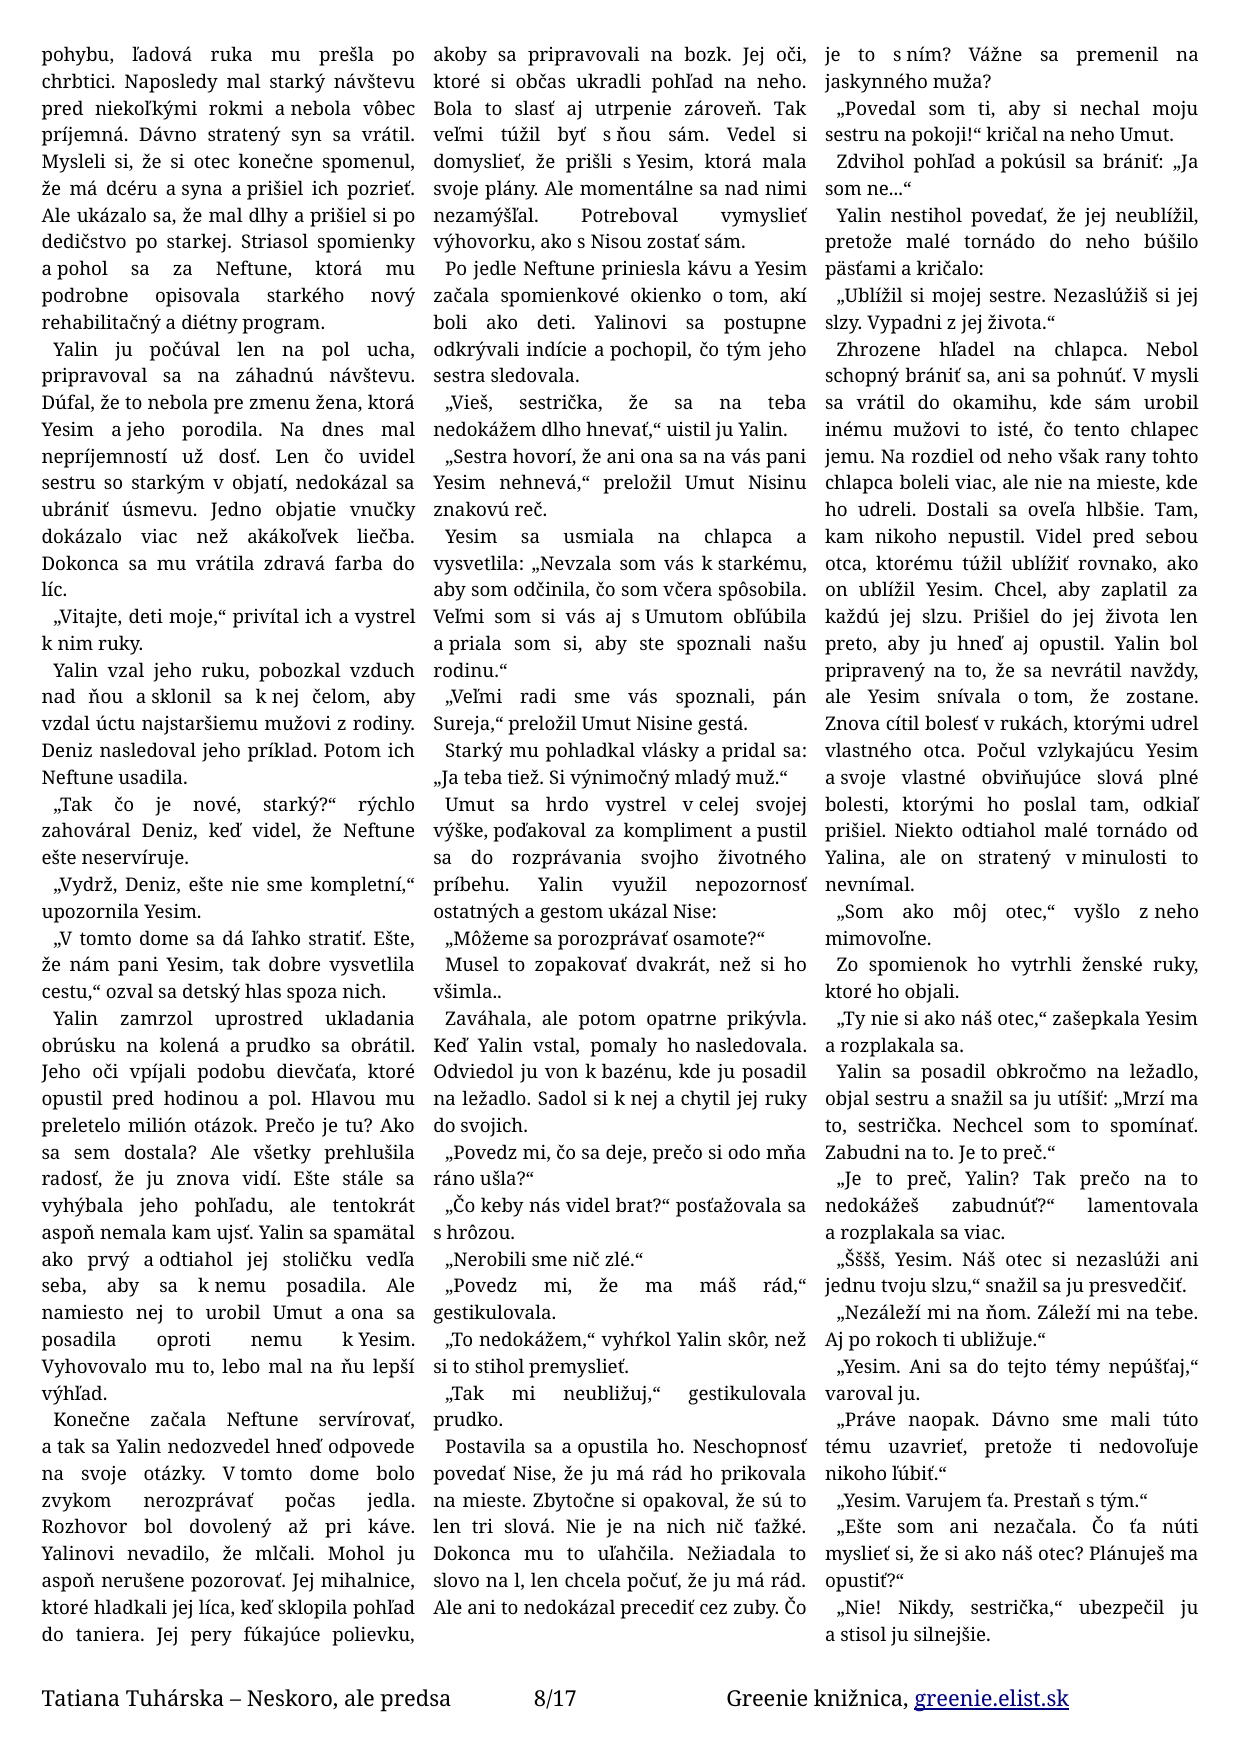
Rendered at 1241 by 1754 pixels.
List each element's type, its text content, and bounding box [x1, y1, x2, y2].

text „Yesim. Ani sa do tejto témy nepúšťaj,“ varoval ju. [825, 1353, 1199, 1405]
text Umut sa hrdo vystrel v celej svojej výške, poďakoval za kompliment a pustil sa do rozprávania svojho životného príbehu. Yalin využil nepozornosť ostatných a gestom ukázal Nise: [433, 791, 807, 923]
text „V tomto dome sa dá ľahko stratiť. Ešte, že nám pani Yesim, tak dobre vysvetlila cestu,“ ozval sa detský hlas spoza nich. [41, 925, 415, 1004]
text Zaváhala, ale potom opatrne prikývla. Keď Yalin vstal, pomaly ho nasledovala. Odviedol ju von k bazénu, kde ju posadil na ležadlo. Sadol si k nej a chytil jej ruky do svojich. [433, 1005, 807, 1138]
text Yalin sa posadil obkročmo na ležadlo, objal sestru a snažil sa ju utíšiť: „Mrzí ma to, sestrička. Nechcel som to spomínať. Zabudni na to. Je to preč.“ [825, 1059, 1199, 1164]
text „Nezáleží mi na ňom. Záleží mi na tebe. Aj po rokoch ti ubližuje.“ [825, 1299, 1199, 1352]
text Zo spomienok ho vytrhli ženské ruky, ktoré ho objali. [825, 952, 1199, 1004]
text „Práve naopak. Dávno sme mali túto tému uzavrieť, pretože ti nedovoľuje nikoho ľúbiť.“ [825, 1407, 1199, 1486]
text Zdvihol pohľad a pokúsil sa brániť: „Ja som ne...“ [825, 148, 1199, 201]
text pohybu, ľadová ruka mu prešla po chrbtici. Naposledy mal starký návštevu pred niekoľkými rokmi a nebola vôbec príjemná. Dávno stratený syn sa vrátil. Mysleli si, že si otec konečne spomenul, že má dcéru a syna a prišiel ich pozrieť. Ale ukázalo sa, že mal dlhy a prišiel si po dedičstvo po starkej. Striasol spomienky a pohol sa za Neftune, ktorá mu podrobne opisovala starkého nový rehabilitačný a diétny program. [41, 41, 415, 334]
text „Ešte som ani nezačala. Čo ťa núti myslieť si, že si ako náš otec? Plánuješ ma opustiť?“ [825, 1514, 1199, 1593]
text „Povedz mi, že ma máš rád,“ gestikulovala. [433, 1273, 807, 1325]
text Yalin vzal jeho ruku, pobozkal vzduch nad ňou a sklonil sa k nej čelom, aby vzdal úctu najstaršiemu mužovi z rodiny. Deniz nasledoval jeho príklad. Potom ich Neftune usadila. [41, 657, 415, 790]
text „Tak čo je nové, starký?“ rýchlo zahováral Deniz, keď videl, že Neftune ešte neservíruje. [41, 791, 415, 870]
text Yalin zamrzol uprostred ukladania obrúsku na kolená a prudko sa obrátil. Jeho oči vpíjali podobu dievčaťa, ktoré opustil pred hodinou a pol. Hlavou mu preletelo milión otázok. Prečo je tu? Ako sa sem dostala? Ale všetky prehlušila radosť, že ju znova vidí. Ešte stále sa vyhýbala jeho pohľadu, ale tentokrát aspoň nemala kam ujsť. Yalin sa spamätal ako prvý a odtiahol jej stoličku vedľa seba, aby sa k nemu posadila. Ale namiesto nej to urobil Umut a ona sa posadila oproti nemu k Yesim. Vyhovovalo mu to, lebo mal na ňu lepší výhľad. [41, 1005, 415, 1405]
text Zhrozene hľadel na chlapca. Nebol schopný brániť sa, ani sa pohnúť. V mysli sa vrátil do okamihu, kde sám urobil inému mužovi to isté, čo tento chlapec jemu. Na rozdiel od neho však rany tohto chlapca boleli viac, ale nie na mieste, kde ho udreli. Dostali sa oveľa hlbšie. Tam, kam nikoho nepustil. Videl pred sebou otca, ktorému túžil ublížiť rovnako, ako on ublížil Yesim. Chcel, aby zaplatil za každú jej slzu. Prišiel do jej života len preto, aby ju hneď aj opustil. Yalin bol pripravený na to, že sa nevrátil navždy, ale Yesim snívala o tom, že zostane. Znova cítil bolesť v rukách, ktorými udrel vlastného otca. Počul vzlykajúcu Yesim a svoje vlastné obviňujúce slová plné bolesti, ktorými ho poslal tam, odkiaľ prišiel. Niekto odtiahol malé tornádo od Yalina, ale on stratený v minulosti to nevnímal. [825, 336, 1199, 897]
text „Je to preč, Yalin? Tak prečo na to nedokážeš zabudnúť?“ lamentovala a rozplakala sa viac. [825, 1166, 1199, 1245]
text „Tak mi neubližuj,“ gestikulovala prudko. [433, 1380, 807, 1432]
text Po jedle Neftune priniesla kávu a Yesim začala spomienkové okienko o tom, akí boli ako deti. Yalinovi sa postupne odkrývali indície a pochopil, čo tým jeho sestra sledovala. [433, 256, 807, 388]
text Musel to zopakovať dvakrát, než si ho všimla.. [433, 952, 807, 1004]
text Yesim sa usmiala na chlapca a vysvetlila: „Nevzala som vás k starkému, aby som odčinila, čo som včera spôsobila. Veľmi som si vás aj s Umutom obľúbila a priala som si, aby ste spoznali našu rodinu.“ [433, 523, 807, 683]
text „Sestra hovorí, že ani ona sa na vás pani Yesim nehnevá,“ preložil Umut Nisinu znakovú reč. [433, 443, 807, 522]
text „Veľmi radi sme vás spoznali, pán Sureja,“ preložil Umut Nisine gestá. [433, 684, 807, 736]
text Yalin ju počúval len na pol ucha, pripravoval sa na záhadnú návštevu. Dúfal, že to nebola pre zmenu žena, ktorá Yesim a jeho porodila. Na dnes mal nepríjemností už dosť. Len čo uvidel sestru so starkým v objatí, nedokázal sa ubrániť úsmevu. Jedno objatie vnučky dokázalo viac než akákoľvek liečba. Dokonca sa mu vrátila zdravá farba do líc. [41, 336, 415, 602]
text „Nerobili sme nič zlé.“ [433, 1246, 807, 1272]
text „Nie! Nikdy, sestrička,“ ubezpečil ju a stisol ju silnejšie. [825, 1594, 1199, 1646]
text „Čo keby nás videl brat?“ posťažovala sa s hrôzou. [433, 1192, 807, 1245]
text „Povedz mi, čo sa deje, prečo si odo mňa ráno ušla?“ [433, 1139, 807, 1191]
text „Som ako môj otec,“ vyšlo z neho mimovoľne. [825, 898, 1199, 950]
text Starký mu pohladkal vlásky a pridal sa: „Ja teba tiež. Si výnimočný mladý muž.“ [433, 737, 807, 790]
text Postavila sa a opustila ho. Neschopnosť povedať Nise, že ju má rád ho prikovala na mieste. Zbytočne si opakoval, že sú to len tri slová. Nie je na nich nič ťažké. Dokonca mu to uľahčila. Nežiadala to slovo na l, len chcela počuť, že ju má rád. Ale ani to nedokázal precediť cez zuby. Čo [433, 1433, 807, 1619]
text „Vieš, sestrička, že sa na teba nedokážem dlho hnevať,“ uistil ju Yalin. [433, 389, 807, 442]
text „Ublížil si mojej sestre. Nezaslúžiš si jej slzy. Vypadni z jej života.“ [825, 282, 1199, 334]
text akoby sa pripravovali na bozk. Jej oči, ktoré si občas ukradli pohľad na neho. Bola to slasť aj utrpenie zároveň. Tak veľmi túžil byť s ňou sám. Vedel si domyslieť, že prišli s Yesim, ktorá mala svoje plány. Ale momentálne sa nad nimi nezamýšľal. Potreboval vymyslieť výhovorku, ako s Nisou zostať sám. [433, 41, 807, 254]
text „To nedokážem,“ vyhŕkol Yalin skôr, než si to stihol premyslieť. [433, 1326, 807, 1379]
text „Môžeme sa porozprávať osamote?“ [433, 925, 807, 950]
text „Povedal som ti, aby si nechal moju sestru na pokoji!“ kričal na neho Umut. [825, 95, 1199, 147]
text Konečne začala Neftune servírovať, a tak sa Yalin nedozvedel hneď odpovede na svoje otázky. V tomto dome bolo zvykom nerozprávať počas jedla. Rozhovor bol dovolený až pri káve. Yalinovi nevadilo, že mlčali. Mohol ju aspoň nerušene pozorovať. Jej mihalnice, ktoré hladkali jej líca, keď sklopila pohľad do taniera. Jej pery fúkajúce polievku, [41, 1407, 415, 1646]
text „Vydrž, Deniz, ešte nie sme kompletní,“ upozornila Yesim. [41, 871, 415, 923]
text „Yesim. Varujem ťa. Prestaň s tým.“ [825, 1487, 1199, 1512]
text Yalin nestihol povedať, že jej neublížil, pretože malé tornádo do neho búšilo päsťami a kričalo: [825, 202, 1199, 281]
text „Šššš, Yesim. Náš otec si nezaslúži ani jednu tvoju slzu,“ snažil sa ju presvedčiť. [825, 1246, 1199, 1298]
text je to s ním? Vážne sa premenil na jaskynného muža? [825, 41, 1199, 94]
text „Ty nie si ako náš otec,“ zašepkala Yesim a rozplakala sa. [825, 1005, 1199, 1057]
text „Vitajte, deti moje,“ privítal ich a vystrel k nim ruky. [41, 603, 415, 656]
